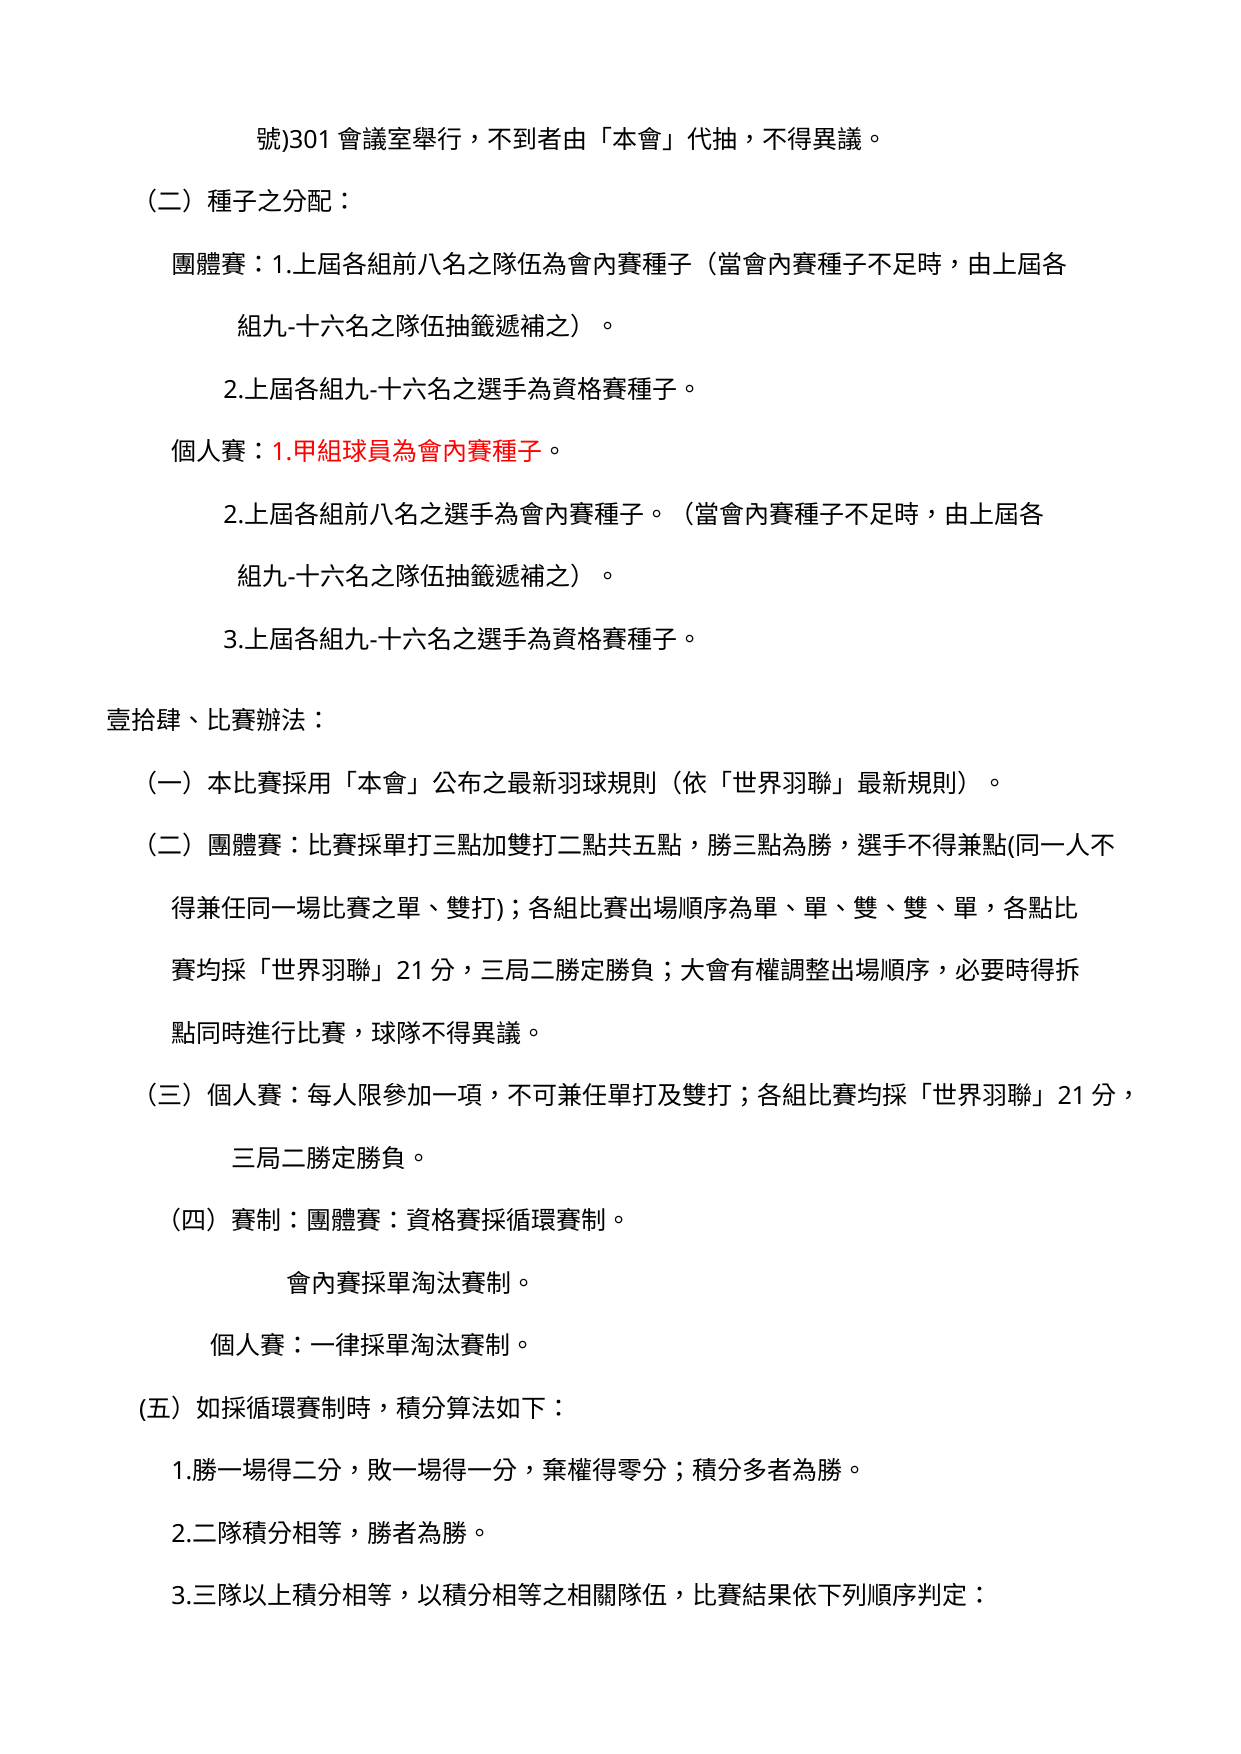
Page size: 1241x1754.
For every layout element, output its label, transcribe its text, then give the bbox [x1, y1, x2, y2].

text （二）種子之分配： [106, 158, 1134, 221]
text 點同時進行比賽，球隊不得異議。 [106, 989, 1134, 1052]
text (五）如採循環賽制時，積分算法如下： [106, 1364, 1134, 1427]
text 號)301會議室舉行，不到者由「本會」代抽，不得異議。 [106, 96, 1134, 158]
text 個人賽：一律採單淘汰賽制。 [106, 1302, 1134, 1364]
text 壹拾肆、比賽辦法： [106, 677, 1134, 739]
text （二）團體賽：比賽採單打三點加雙打二點共五點，勝三點為勝，選手不得兼點(同一人不 得兼任同一場比賽之單、雙打)；各組比賽出場順序為單、單、雙、雙、單，各點比 [106, 802, 1134, 927]
text 2.二隊積分相等，勝者為勝。 [106, 1489, 1134, 1552]
text （三）個人賽：每人限參加一項，不可兼任單打及雙打；各組比賽均採「世界羽聯」21分， 三局二勝定勝負。 [106, 1052, 1134, 1177]
text 2.上屆各組前八名之選手為會內賽種子。（當會內賽種子不足時，由上屆各 [106, 471, 1134, 533]
text 1.勝一場得二分，敗一場得一分，棄權得零分；積分多者為勝。 [106, 1427, 1134, 1489]
text （一）本比賽採用「本會」公布之最新羽球規則（依「世界羽聯」最新規則）。 [106, 739, 1134, 802]
text 組九-十六名之隊伍抽籤遞補之）。 [106, 283, 1134, 346]
text 會內賽採單淘汰賽制。 [106, 1239, 1134, 1302]
text 團體賽：1.上屆各組前八名之隊伍為會內賽種子（當會內賽種子不足時，由上屆各 [106, 221, 1134, 283]
text 組九-十六名之隊伍抽籤遞補之）。 [106, 533, 1134, 596]
text （四）賽制：團體賽：資格賽採循環賽制。 [106, 1177, 1134, 1239]
text 2.上屆各組九-十六名之選手為資格賽種子。 [106, 346, 1134, 408]
text 3.三隊以上積分相等，以積分相等之相關隊伍，比賽結果依下列順序判定： [106, 1552, 1134, 1614]
text 3.上屆各組九-十六名之選手為資格賽種子。 [106, 596, 1134, 658]
text 個人賽：1.甲組球員為會內賽種子。 [106, 408, 1134, 471]
text 賽均採「世界羽聯」21分，三局二勝定勝負；大會有權調整出場順序，必要時得拆 [106, 927, 1134, 989]
